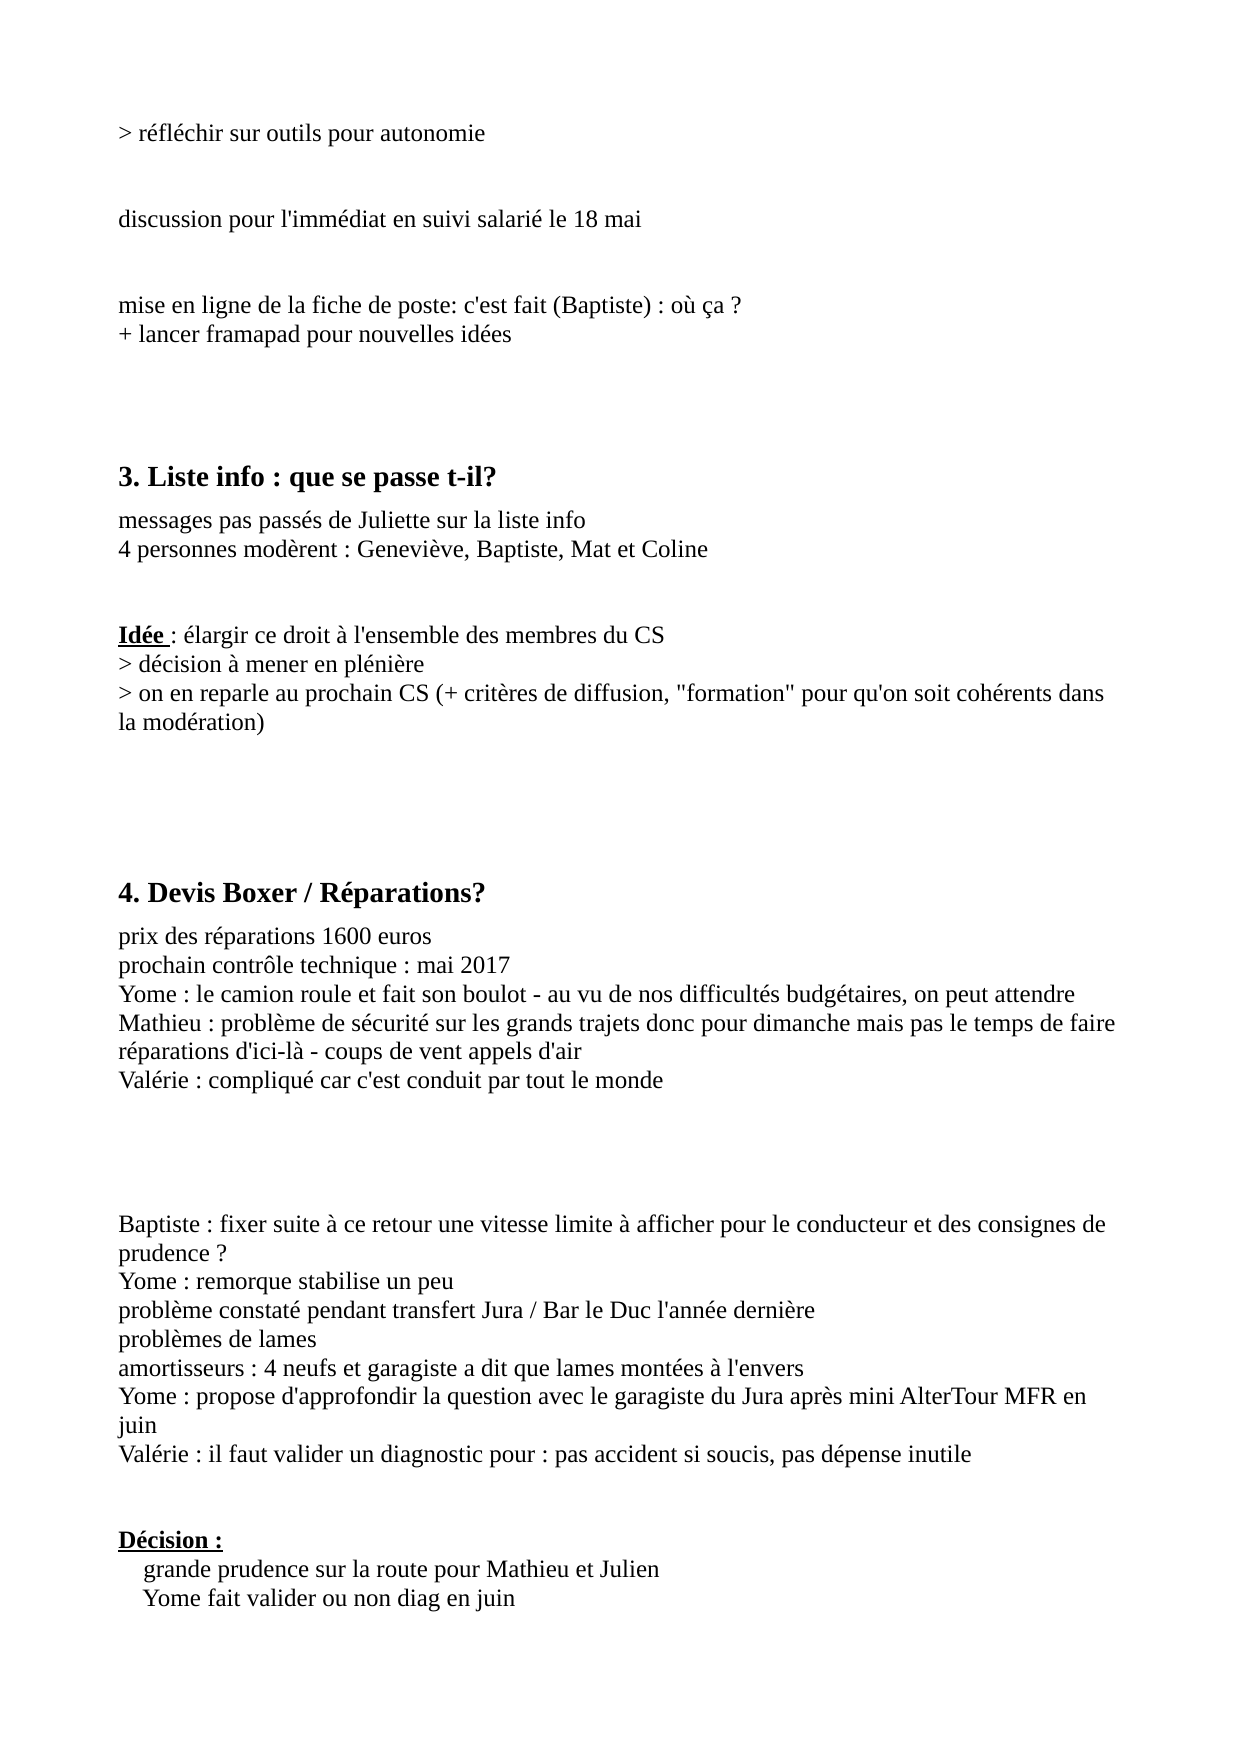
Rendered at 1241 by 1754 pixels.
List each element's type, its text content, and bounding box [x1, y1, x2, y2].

text Yome : remorque stabilise un peu [118, 1266, 1122, 1295]
text amortisseurs : 4 neufs et garagiste a dit que lames montées à l'envers [118, 1353, 1122, 1381]
text Valérie : compliqué car c'est conduit par tout le monde [118, 1065, 1122, 1094]
text messages pas passés de Juliette sur la liste info [118, 505, 1122, 534]
text Yome fait valider ou non diag en juin [118, 1583, 1122, 1611]
text problème constaté pendant transfert Jura / Bar le Duc l'année dernière [118, 1295, 1122, 1324]
text mise en ligne de la fiche de poste: c'est fait (Baptiste) : où ça ? [118, 291, 1122, 319]
text 4 personnes modèrent : Geneviève, Baptiste, Mat et Coline [118, 534, 1122, 563]
text grande prudence sur la route pour Mathieu et Julien [118, 1554, 1122, 1583]
text Idée : élargir ce droit à l'ensemble des membres du CS [118, 620, 1122, 649]
text prochain contrôle technique : mai 2017 [118, 950, 1122, 979]
text > réfléchir sur outils pour autonomie [118, 118, 1122, 147]
subtitle 3. Liste info : que se passe t-il? [118, 459, 1122, 493]
text Valérie : il faut valider un diagnostic pour : pas accident si soucis, pas dépense inutile [118, 1439, 1122, 1468]
text Mathieu : problème de sécurité sur les grands trajets donc pour dimanche mais pas le temps de faire réparations d'ici-là - coups de vent appels d'air [118, 1008, 1122, 1065]
text Yome : propose d'approfondir la question avec le garagiste du Jura après mini AlterTour MFR en juin [118, 1381, 1122, 1439]
text Yome : le camion roule et fait son boulot - au vu de nos difficultés budgétaires, on peut attendre [118, 979, 1122, 1008]
text > on en reparle au prochain CS (+ critères de diffusion, "formation" pour qu'on soit cohérents dans la modération) [118, 678, 1122, 735]
text Baptiste : fixer suite à ce retour une vitesse limite à afficher pour le conducteur et des consignes de prudence ? [118, 1209, 1122, 1266]
text Décision : [118, 1525, 1122, 1554]
text + lancer framapad pour nouvelles idées [118, 319, 1122, 348]
text discussion pour l'immédiat en suivi salarié le 18 mai [118, 204, 1122, 233]
text prix des réparations 1600 euros [118, 921, 1122, 950]
subtitle 4. Devis Boxer / Réparations? [118, 875, 1122, 909]
text problèmes de lames [118, 1324, 1122, 1353]
text > décision à mener en plénière [118, 649, 1122, 678]
